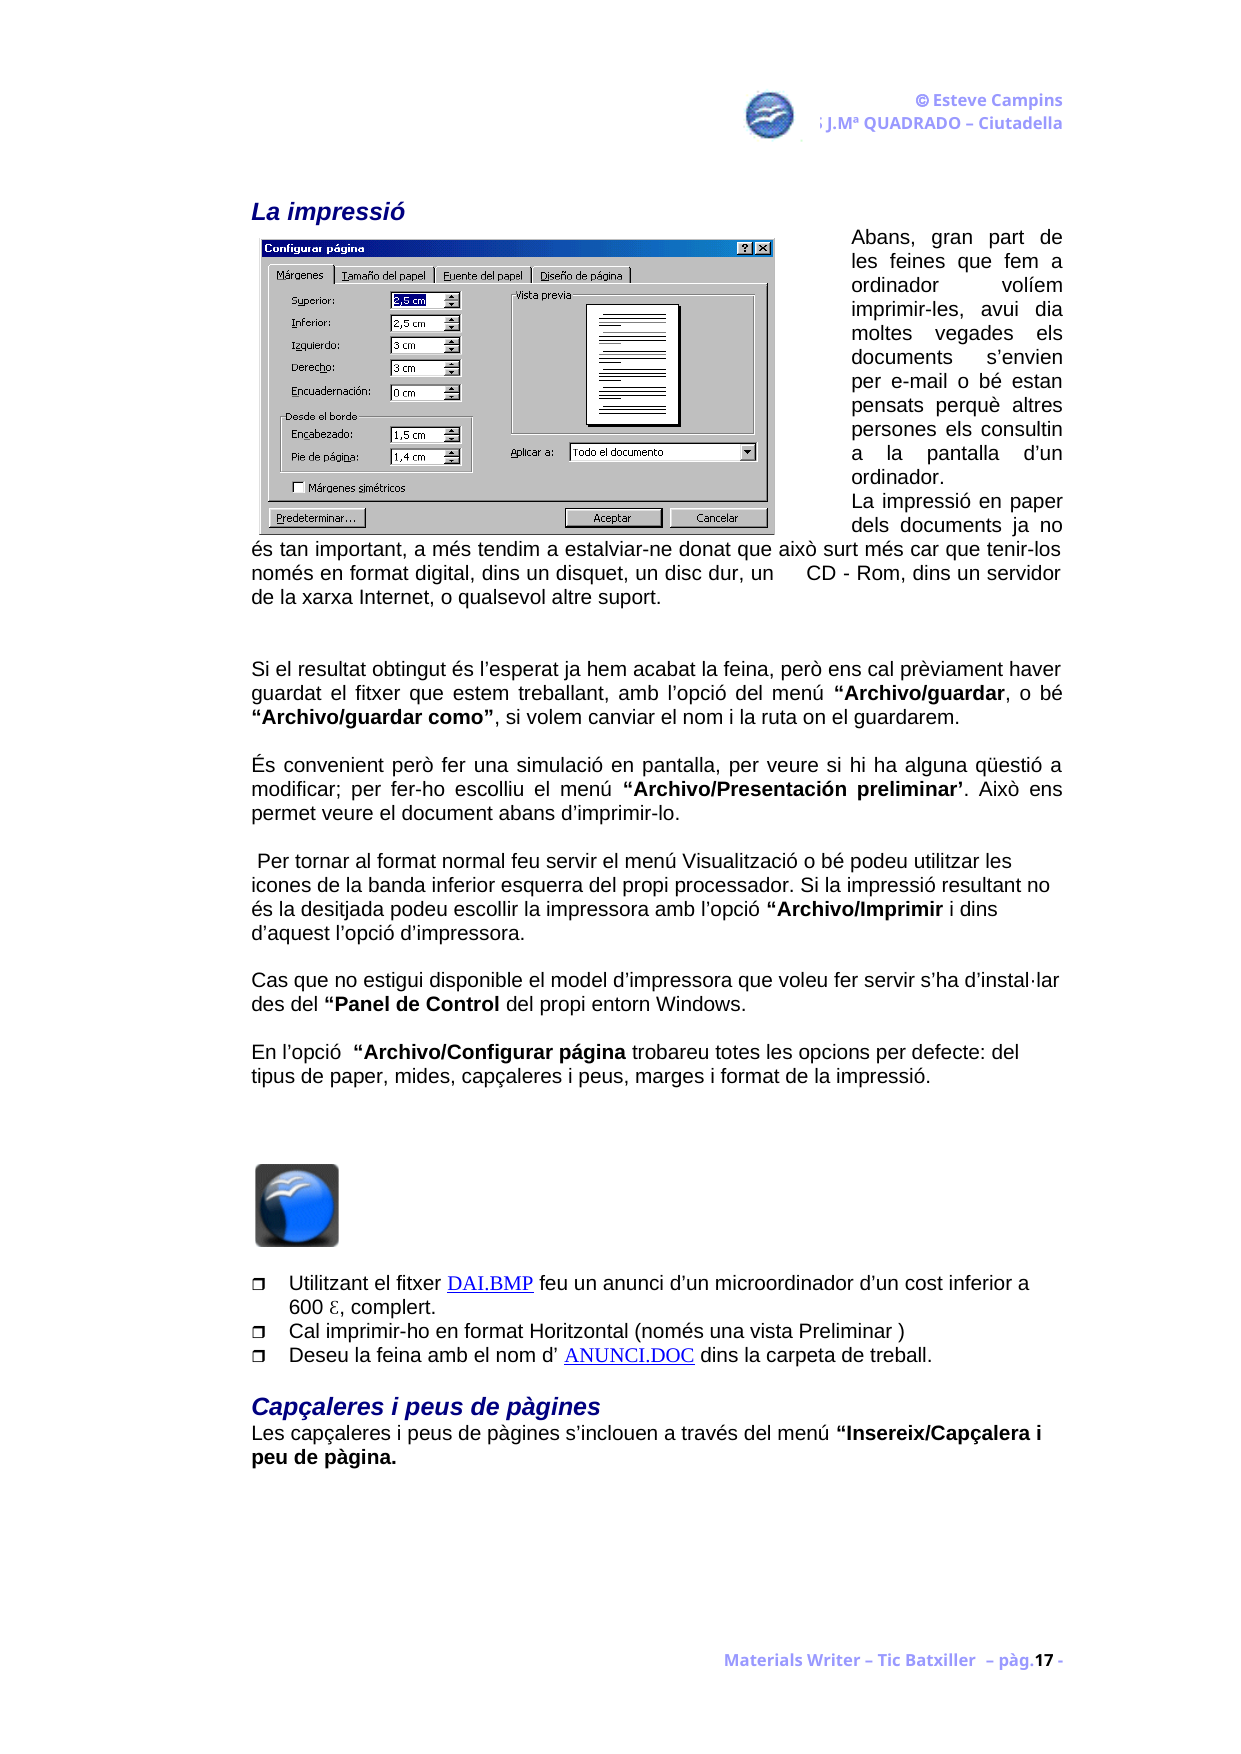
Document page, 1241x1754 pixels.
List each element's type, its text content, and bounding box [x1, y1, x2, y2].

subtitle Capçaleres i peus de pàgines [251, 1392, 1063, 1421]
text Abans, gran part de les feines que fem a ordinador volíem imprimir-les, avui dia moltes vegades els documents s’envien per e-mail o bé estan pensats perquè altres persones els consultin a la pantalla d’un ordinador. [251, 225, 1063, 489]
list Cal imprimir-ho en format Horitzontal (només una vista Preliminar ) [251, 1319, 1063, 1343]
list Utilitzant el fitxer DAI.BMP feu un anunci d’un microordinador d’un cost inferior a 600 , complert. [251, 1271, 1063, 1319]
subtitle La impressió [251, 196, 1063, 225]
text La impressió en paper dels documents ja no és tan important, a més tendim a estalviar-ne donat que això surt més car que tenir-los només en format digital, dins un disquet, un disc dur, un CD - Rom, dins un servidor de la xarxa Internet, o qualsevol altre suport. [251, 489, 1063, 608]
text Cas que no estigui disponible el model d’impressora que voleu fer servir s’ha d’instal·lar des del “Panel de Control del propi entorn Windows. [251, 968, 1063, 1016]
picture [743, 86, 821, 156]
text Les capçaleres i peus de pàgines s’inclouen a través del menú “Insereix/Capçalera i peu de pàgina. [251, 1421, 1063, 1469]
list Deseu la feina amb el nom d’ ANUNCI.DOC dins la carpeta de treball. [251, 1343, 1063, 1367]
picture [255, 1164, 339, 1247]
picture [259, 238, 775, 535]
text Si el resultat obtingut és l’esperat ja hem acabat la feina, però ens cal prèviament haver guardat el fitxer que estem treballant, amb l’opció del menú “Archivo/guardar, o bé “Archivo/guardar como”, si volem canviar el nom i la ruta on el guardarem. [251, 657, 1063, 728]
text En l’opció “Archivo/Configurar página trobareu totes les opcions per defecte: del tipus de paper, mides, capçaleres i peus, marges i format de la impressió. [251, 1040, 1063, 1088]
text Per tornar al format normal feu servir el menú Visualització o bé podeu utilitzar les icones de la banda inferior esquerra del propi processador. Si la impressió resultant no és la desitjada podeu escollir la impressora amb l’opció “Archivo/Imprimir i dins d’aquest l’opció d’impressora. [251, 848, 1063, 944]
text És convenient però fer una simulació en pantalla, per veure si hi ha alguna qüestió a modificar; per fer-ho escolliu el menú “Archivo/Presentación preliminar’. Això ens permet veure el document abans d’imprimir-lo. [251, 752, 1063, 824]
